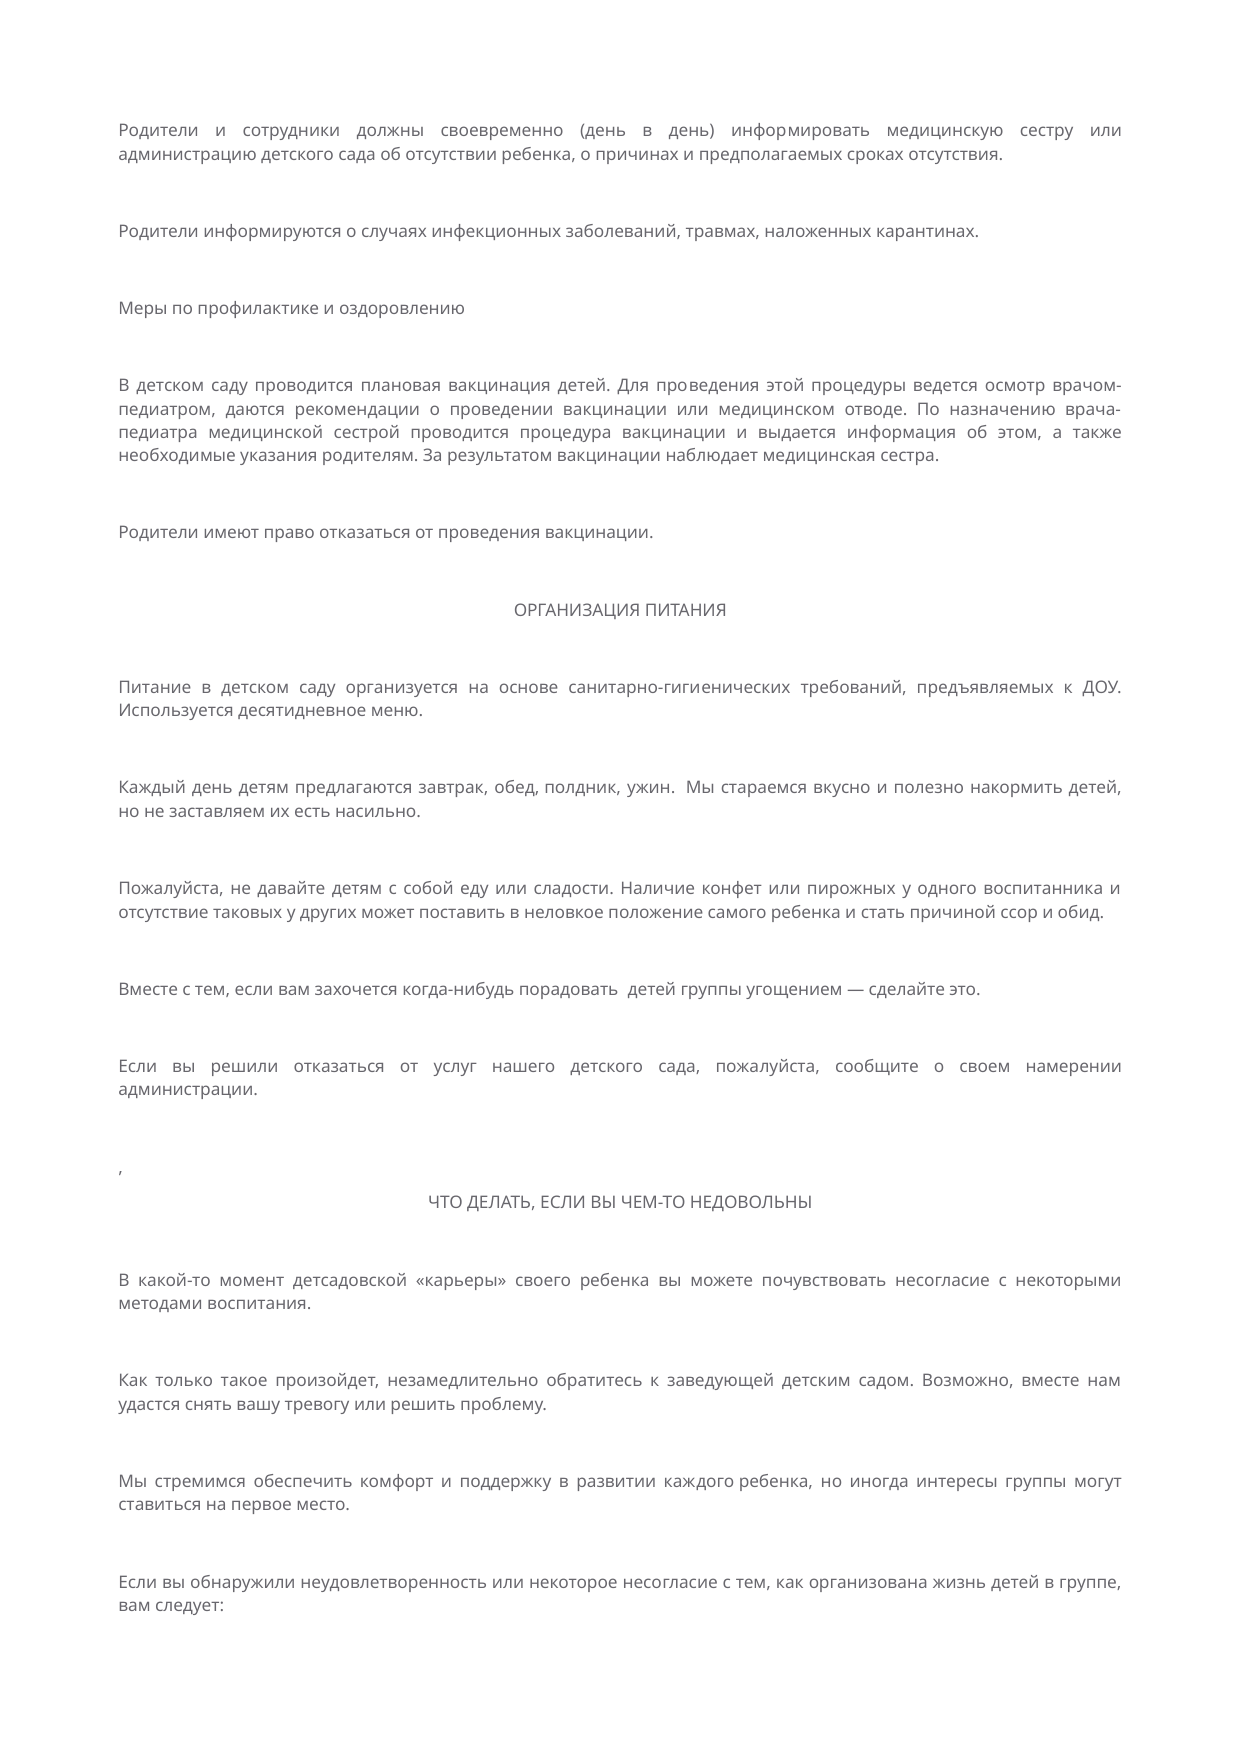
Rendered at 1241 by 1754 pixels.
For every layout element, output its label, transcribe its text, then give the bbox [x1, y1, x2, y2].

text Родители и сотрудники должны своевременно (день в день) инфор­мировать медицинскую сестру или администрацию детского сада об отсутствии ребенка, о причинах и предполагаемых сроках отсутствия. [118, 118, 1122, 165]
text Как только такое произойдет, незамедлительно обратитесь к заведующей детским садом. Возможно, вместе нам удастся снять вашу тревогу или решить проблему. [118, 1368, 1122, 1415]
text Вместе с тем, если вам захочется когда-нибудь порадовать детей группы угощением — сделайте это. [118, 977, 1122, 1000]
text Родители имеют право отказаться от проведения вакцинации. [118, 521, 1122, 544]
text Каждый день детям предлагаются завтрак, обед, полдник, ужин. Мы стараемся вкусно и полезно накормить детей, но не заставляем их есть насильно. [118, 776, 1122, 822]
text Пожалуйста, не давайте детям с собой еду или сладости. Наличие конфет или пирожных у одного воспитанника и отсутствие таковых у других может поставить в неловкое положение самого ребенка и стать причиной ссор и обид. [118, 876, 1122, 923]
text , [118, 1155, 1122, 1178]
text Если вы решили отказаться от услуг нашего детского сада, пожа­луйста, сообщите о своем намерении администрации. [118, 1054, 1122, 1101]
text Питание в детском саду организуется на основе санитарно-гиги­енических требований, предъявляемых к ДОУ. Используется десятидневное меню. [118, 675, 1122, 722]
text Мы стремимся обеспечить комфорт и поддержку в развитии каж­дого ребенка, но иногда интересы группы могут ставиться на первое место. [118, 1469, 1122, 1516]
text ОРГАНИЗАЦИЯ ПИТАНИЯ [118, 598, 1122, 621]
text Меры по профилактике и оздоровлению [118, 296, 1122, 319]
text Если вы обнаружили неудовлетворенность или некоторое несо­гласие с тем, как организована жизнь детей в группе, вам следует: [118, 1570, 1122, 1617]
text В какой-то момент детсадовской «карьеры» своего ребенка вы можете почувствовать несогласие с некоторыми методами воспитания. [118, 1268, 1122, 1315]
text ЧТО ДЕЛАТЬ, ЕСЛИ ВЫ ЧЕМ-ТО НЕДОВОЛЬНЫ [118, 1191, 1122, 1214]
text Родители информируются о случаях инфекционных заболеваний, травмах, наложенных карантинах. [118, 219, 1122, 242]
text В детском саду проводится плановая вакцинация детей. Для про­ведения этой процедуры ведется осмотр врачом-педиатром, даются рекомендации о проведении вакцинации или медицинском отводе. По назначению врача-педиатра медицинской сестрой проводится проце­дура вакцинации и выдается информация об этом, а также необходи­мые указания родителям. За результатом вакцинации наблюдает ме­дицинская сестра. [118, 373, 1122, 467]
